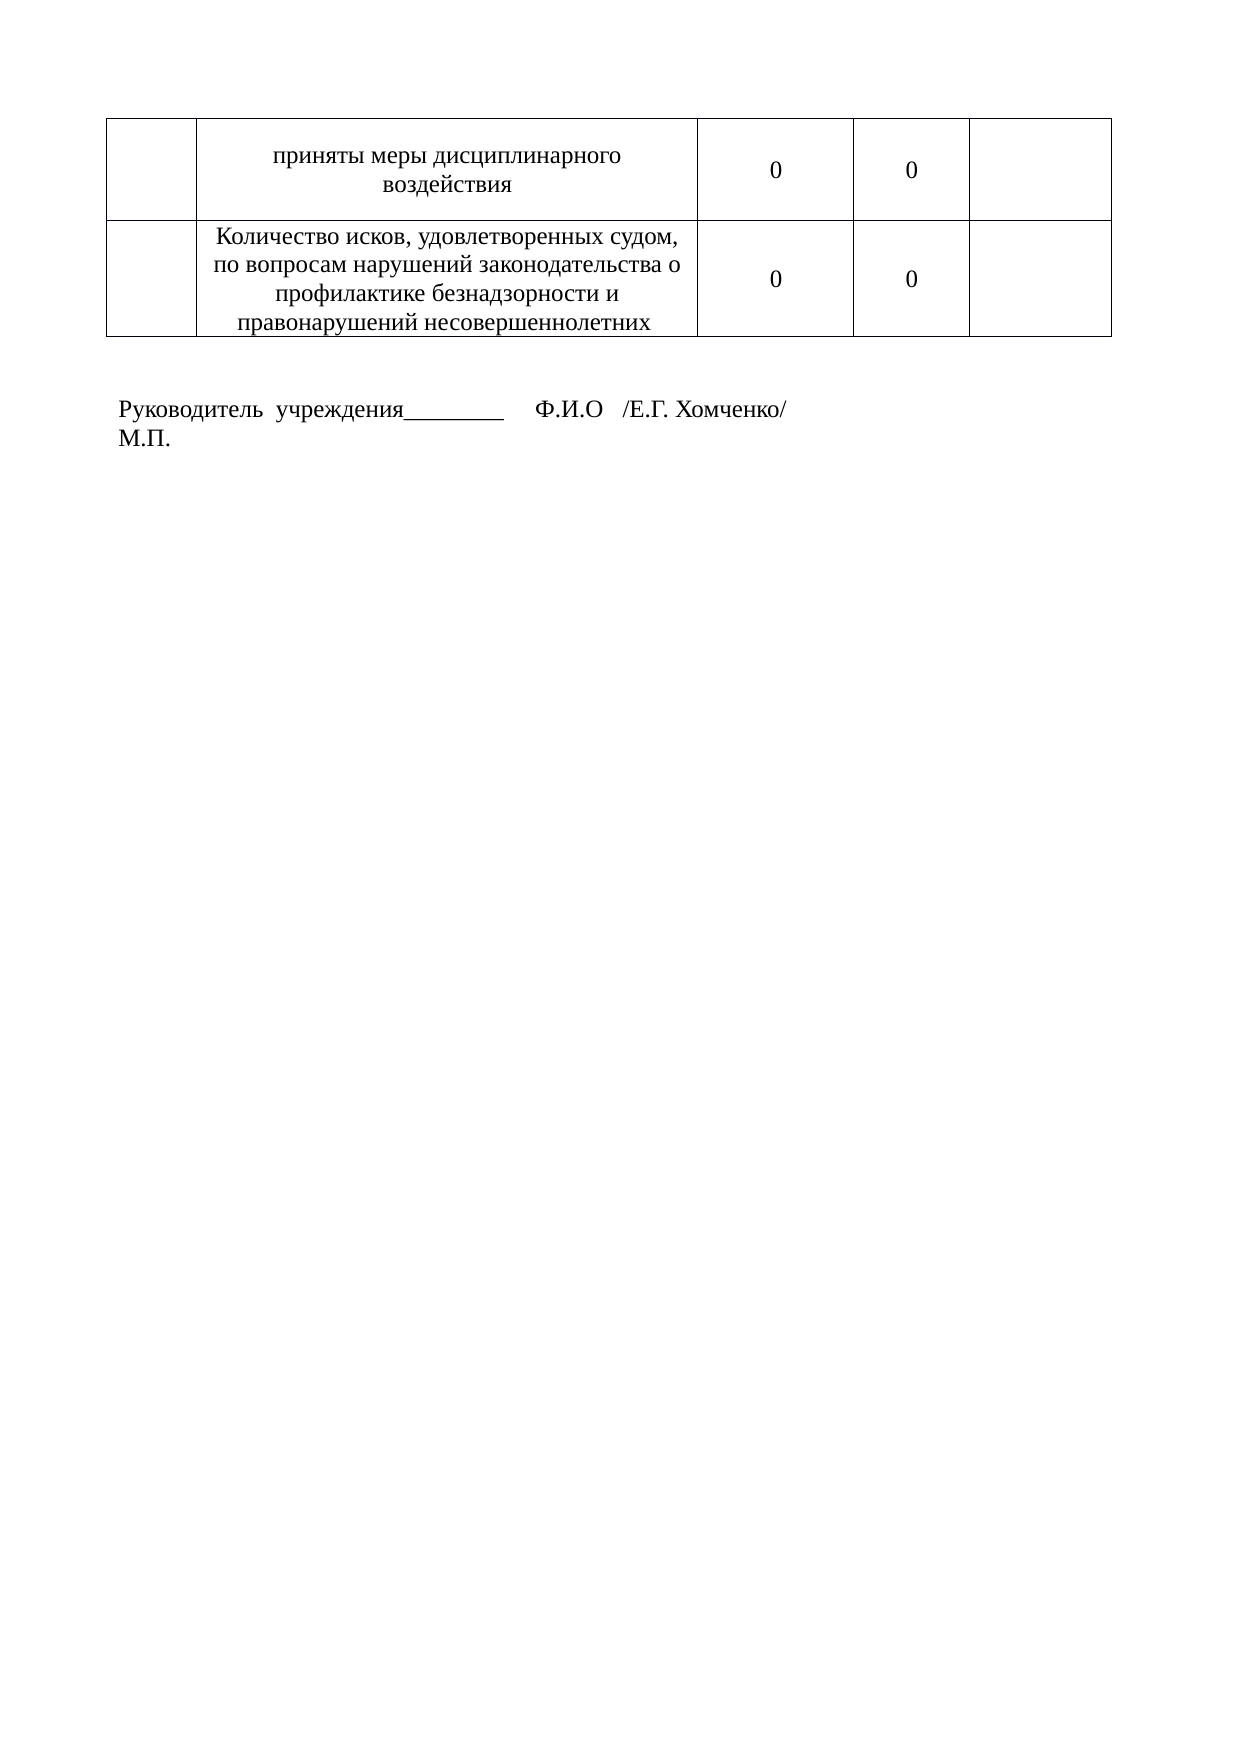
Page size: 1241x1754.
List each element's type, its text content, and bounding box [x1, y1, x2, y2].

table_cell 0 [698, 221, 853, 336]
table_cell [970, 119, 1111, 220]
text М.П. [118, 423, 1122, 452]
table_cell 0 [854, 119, 969, 220]
table_cell Количество исков, удовлетворенных судом, по вопросам нарушений законодательства о профилактике безнадзорности и правонарушений несовершеннолетних [197, 221, 697, 336]
table_cell [107, 221, 196, 336]
text Руководитель учреждения________ Ф.И.О /Е.Г. Хомченко/ [118, 394, 1122, 423]
table_cell приняты меры дисциплинарного воздействия [197, 119, 697, 220]
table_cell [107, 119, 196, 220]
table_cell 0 [698, 119, 853, 220]
table_cell [970, 221, 1111, 336]
table_cell 0 [854, 221, 969, 336]
